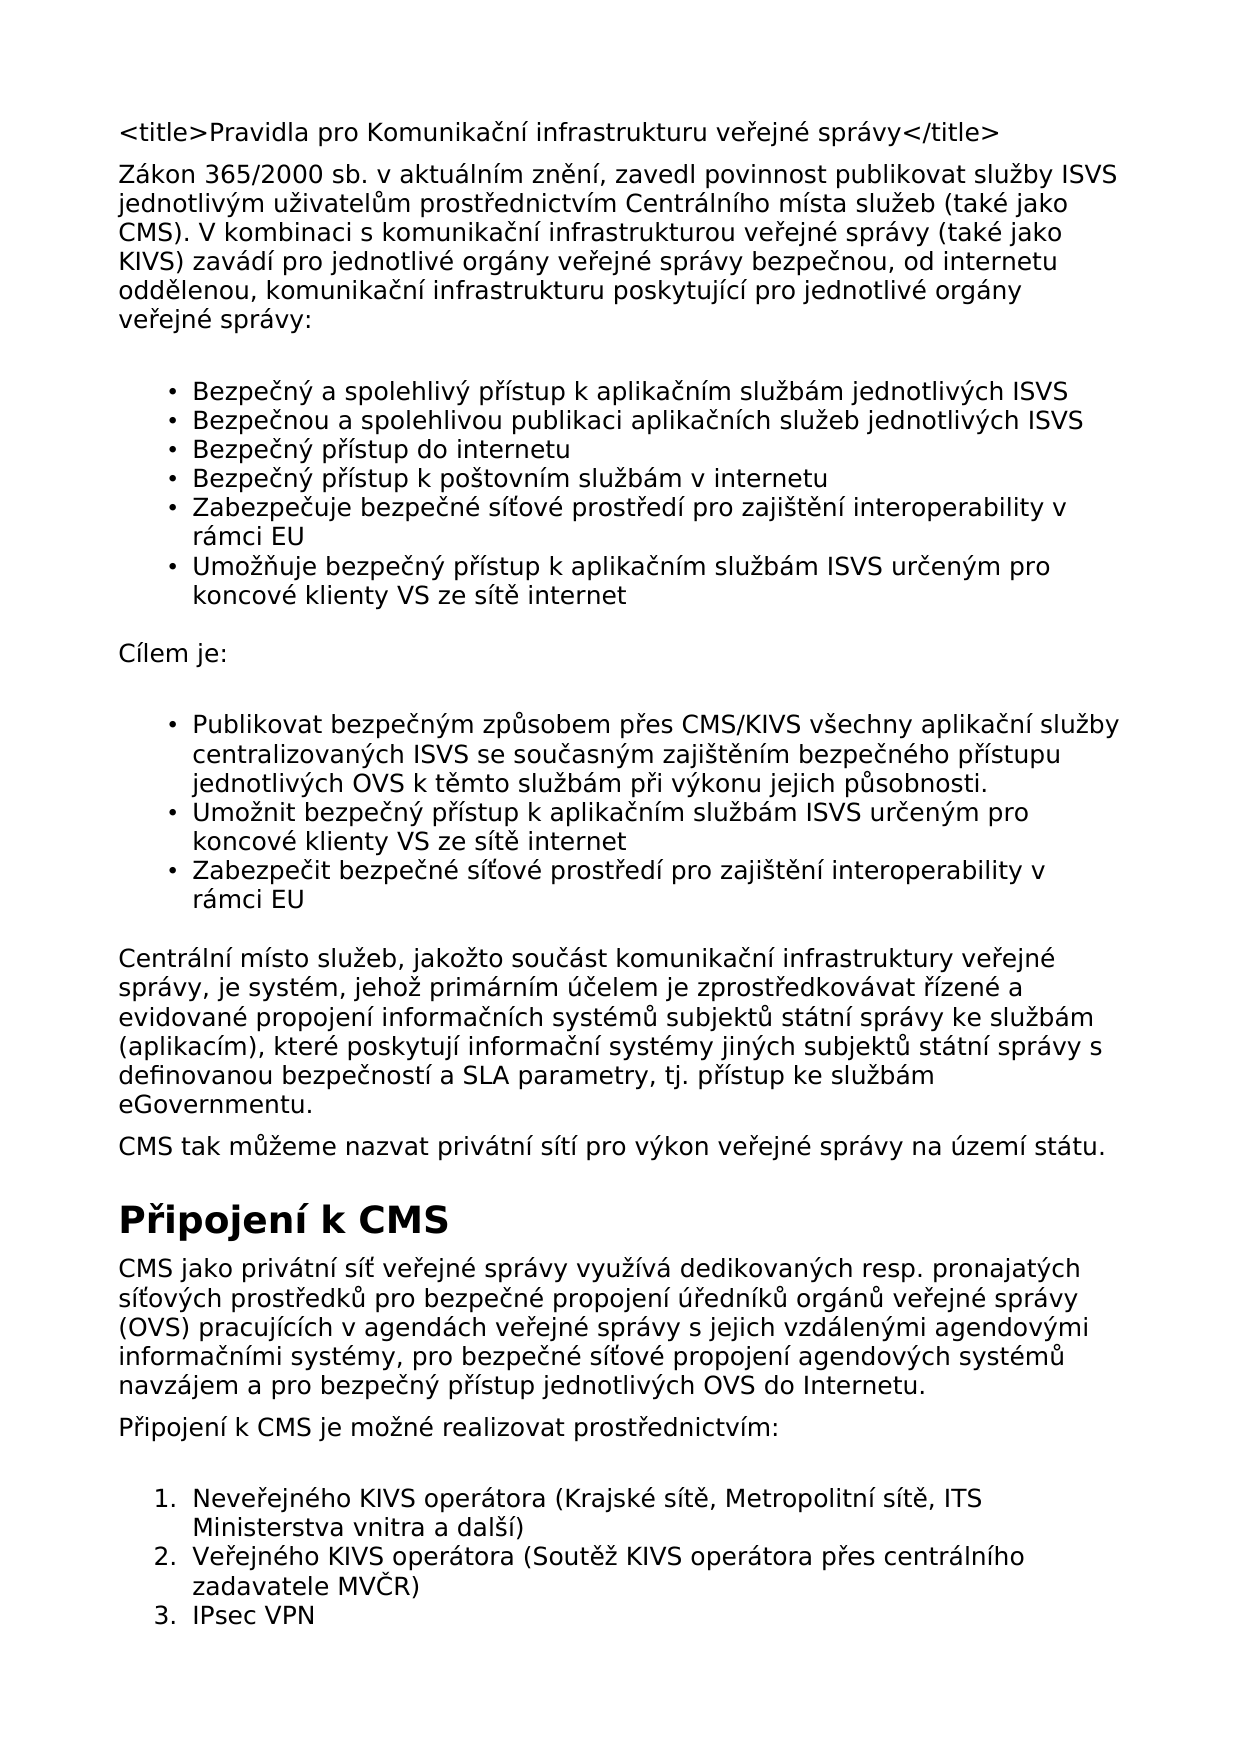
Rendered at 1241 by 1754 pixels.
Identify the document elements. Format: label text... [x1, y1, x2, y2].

text CMS tak můžeme nazvat privátní sítí pro výkon veřejné správy na území státu. [118, 1132, 1122, 1161]
text Cílem je: [118, 639, 1122, 669]
list Neveřejného KIVS operátora (Krajské sítě, Metropolitní sítě, ITS Ministerstva vnitra a další) [177, 1484, 1122, 1542]
list Bezpečný a spolehlivý přístup k aplikačním službám jednotlivých ISVS [177, 377, 1122, 406]
text CMS jako privátní síť veřejné správy využívá dedikovaných resp. pronajatých síťových prostředků pro bezpečné propojení úředníků orgánů veřejné správy (OVS) pracujících v agendách veřejné správy s jejich vzdálenými agendovými informačními systémy, pro bezpečné síťové propojení agendových systémů navzájem a pro bezpečný přístup jednotlivých OVS do Internetu. [118, 1255, 1122, 1401]
text Připojení k CMS je možné realizovat prostřednictvím: [118, 1413, 1122, 1442]
list Umožňuje bezpečný přístup k aplikačním službám ISVS určeným pro koncové klienty VS ze sítě internet [177, 552, 1122, 610]
text Zákon 365/2000 sb. v aktuálním znění, zavedl povinnost publikovat služby ISVS jednotlivým uživatelům prostřednictvím Centrálního místa služeb (také jako CMS). V kombinaci s komunikační infrastrukturou veřejné správy (také jako KIVS) zavádí pro jednotlivé orgány veřejné správy bezpečnou, od internetu oddělenou, komunikační infrastrukturu poskytující pro jednotlivé orgány veřejné správy: [118, 160, 1122, 335]
list Veřejného KIVS operátora (Soutěž KIVS operátora přes centrálního zadavatele MVČR) [177, 1542, 1122, 1601]
list Zabezpečit bezpečné síťové prostředí pro zajištění interoperability v rámci EU [177, 857, 1122, 915]
subtitle Připojení k CMS [118, 1198, 1122, 1242]
list Bezpečnou a spolehlivou publikaci aplikačních služeb jednotlivých ISVS [177, 406, 1122, 435]
list IPsec VPN [177, 1601, 1122, 1630]
text Centrální místo služeb, jakožto součást komunikační infrastruktury veřejné správy, je systém, jehož primárním účelem je zprostředkovávat řízené a evidované propojení informačních systémů subjektů státní správy ke službám (aplikacím), které poskytují informační systémy jiných subjektů státní správy s definovanou bezpečností a SLA parametry, tj. přístup ke službám eGovernmentu. [118, 944, 1122, 1119]
list Umožnit bezpečný přístup k aplikačním službám ISVS určeným pro koncové klienty VS ze sítě internet [177, 798, 1122, 857]
list Bezpečný přístup do internetu [177, 435, 1122, 464]
list Bezpečný přístup k poštovním službám v internetu [177, 464, 1122, 493]
list Publikovat bezpečným způsobem přes CMS/KIVS všechny aplikační služby centralizovaných ISVS se současným zajištěním bezpečného přístupu jednotlivých OVS k těmto službám při výkonu jejich působnosti. [177, 711, 1122, 798]
text <title>Pravidla pro Komunikační infrastrukturu veřejné správy</title> [118, 118, 1122, 147]
list Zabezpečuje bezpečné síťové prostředí pro zajištění interoperability v rámci EU [177, 493, 1122, 552]
